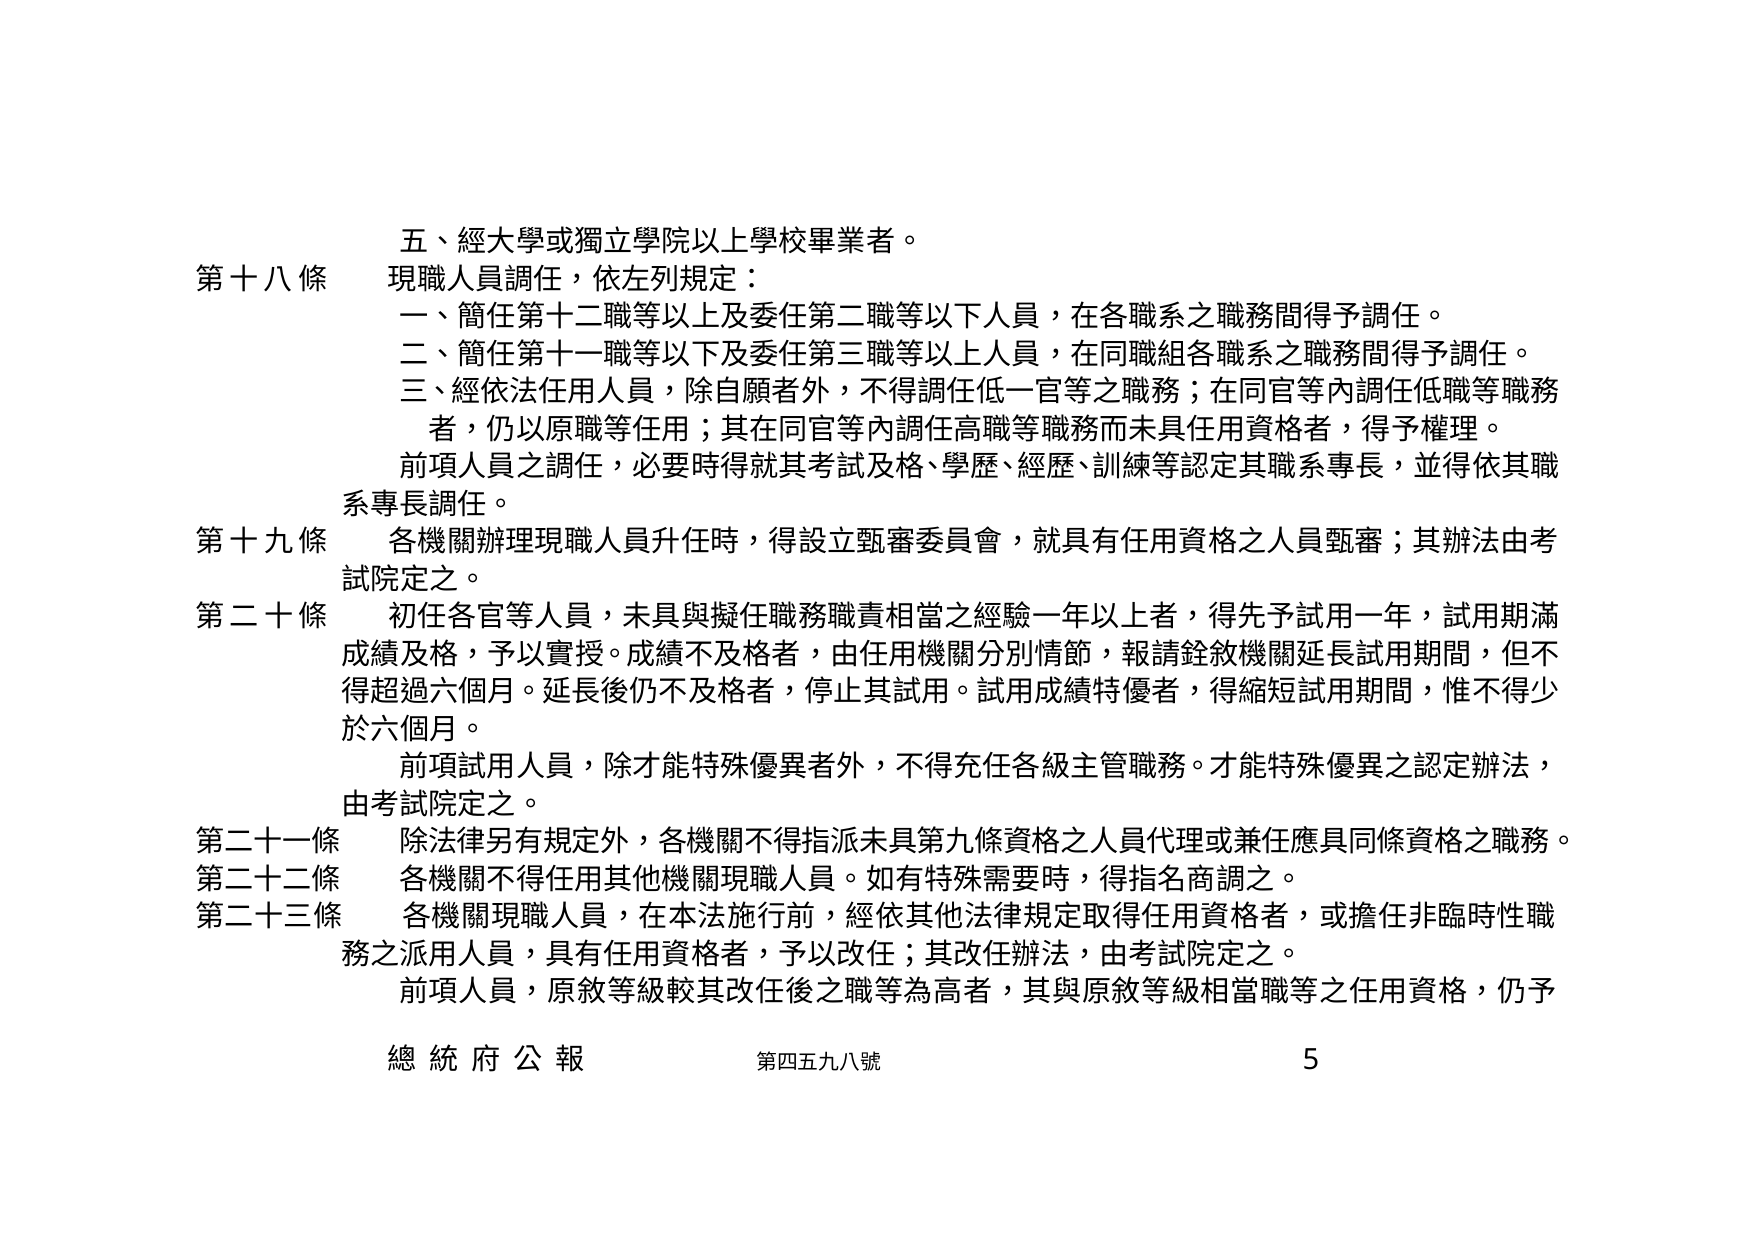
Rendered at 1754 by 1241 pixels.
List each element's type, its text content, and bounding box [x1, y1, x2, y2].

text 前項人員，原敘等級較其改任後之職等為高者，其與原敘等級相當職等之任用資格，仍予 [341, 972, 1559, 1009]
text 前項人員之調任，必要時得就其考試及格、學歷、經歷、訓練等認定其職系專長，並得依其職系專長調任。 [341, 447, 1559, 522]
text 前項試用人員，除才能特殊優異者外，不得充任各級主管職務。才能特殊優異之認定辦法，由考試院定之。 [341, 747, 1559, 822]
text 第十九條 各機關辦理現職人員升任時，得設立甄審委員會，就具有任用資格之人員甄審；其辦法由考試院定之。 [195, 522, 1559, 597]
text 第二十二條 各機關不得任用其他機關現職人員。如有特殊需要時，得指名商調之。 [195, 859, 1559, 897]
text 第二十一條 除法律另有規定外，各機關不得指派未具第九條資格之人員代理或兼任應具同條資格之職務。 [195, 822, 1559, 859]
text 第二十條 初任各官等人員，未具與擬任職務職責相當之經驗一年以上者，得先予試用一年，試用期滿成績及格，予以實授。成績不及格者，由任用機關分別情節，報請銓敘機關延長試用期間，但不得超過六個月。延長後仍不及格者，停止其試用。試用成績特優者，得縮短試用期間，惟不得少於六個月。 [195, 597, 1559, 747]
text 一、簡任第十二職等以上及委任第二職等以下人員，在各職系之職務間得予調任。 [399, 297, 1559, 334]
text 三、經依法任用人員，除自願者外，不得調任低一官等之職務；在同官等內調任低職等職務者，仍以原職等任用；其在同官等內調任高職等職務而未具任用資格者，得予權理。 [399, 372, 1559, 447]
text 五、經大學或獨立學院以上學校畢業者。 [399, 222, 1559, 259]
text 第二十三條 各機關現職人員，在本法施行前，經依其他法律規定取得任用資格者，或擔任非臨時性職務之派用人員，具有任用資格者，予以改任；其改任辦法，由考試院定之。 [195, 897, 1559, 972]
text 第十八條 現職人員調任，依左列規定： [195, 259, 1559, 297]
text 二、簡任第十一職等以下及委任第三職等以上人員，在同職組各職系之職務間得予調任。 [399, 334, 1559, 372]
